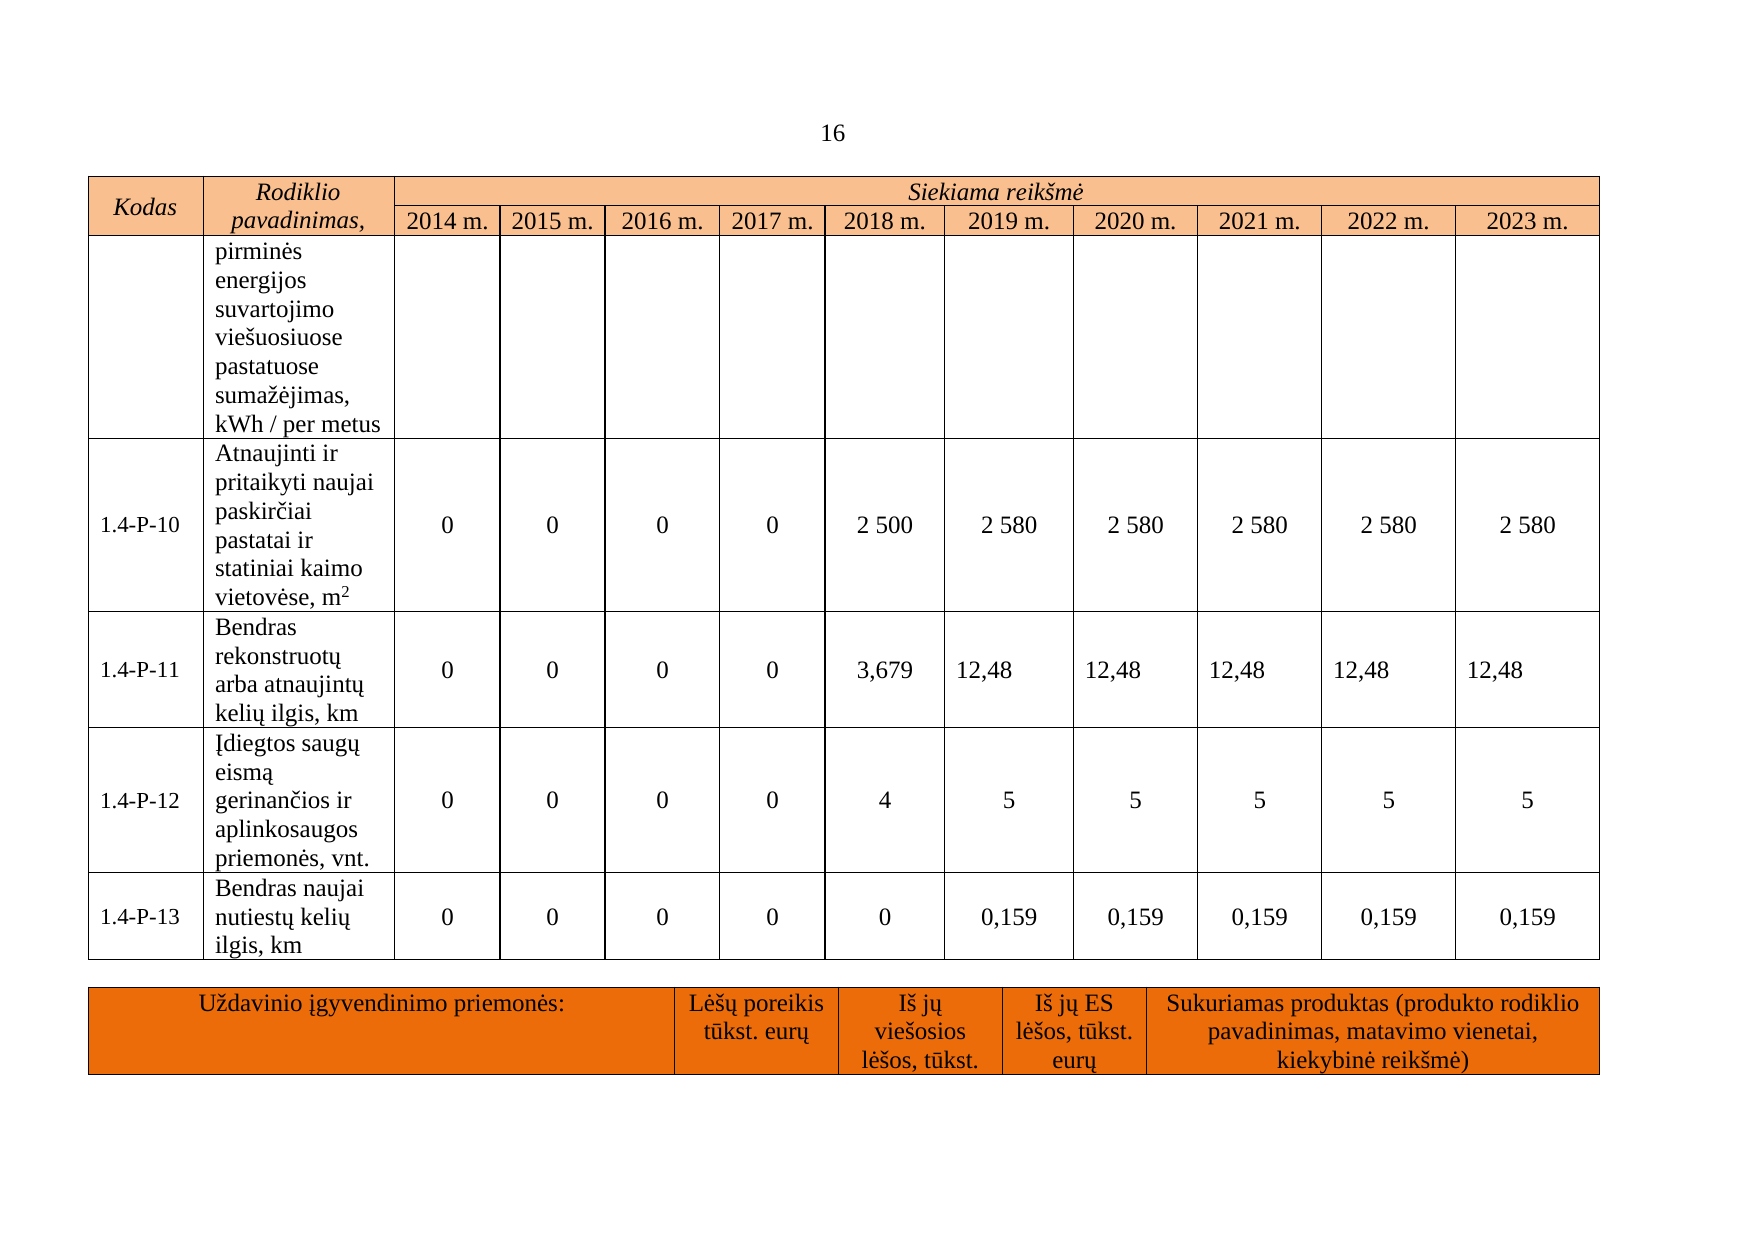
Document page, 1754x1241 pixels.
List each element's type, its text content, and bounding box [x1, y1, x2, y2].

table_cell 2022 m. [1322, 206, 1455, 235]
table_cell 5 [1322, 728, 1455, 872]
table_header Siekiama reikšmė [395, 177, 1599, 205]
table_cell [89, 236, 203, 437]
table_cell 2 500 [826, 439, 944, 611]
table_cell 4 [826, 728, 944, 872]
table_cell [1322, 236, 1455, 437]
table_cell 0 [606, 873, 719, 959]
table_cell 0,159 [945, 873, 1073, 959]
table_cell Bendras rekonstruotų arba atnaujintų kelių ilgis, km [204, 612, 394, 727]
table_cell 0 [826, 873, 944, 959]
table_cell 0 [395, 612, 499, 727]
table_header Kodas [89, 177, 203, 235]
table_cell 0 [720, 612, 824, 727]
table_cell [1074, 236, 1197, 437]
table_cell 5 [1456, 728, 1599, 872]
table_cell 2014 m. [395, 206, 499, 235]
table_cell 1.4-P-11 [89, 612, 203, 727]
table_cell 2 580 [945, 439, 1073, 611]
table_cell [1198, 236, 1321, 437]
table_header Iš jų viešosios lėšos, tūkst. [839, 988, 1002, 1074]
table_cell 0 [501, 873, 604, 959]
table_cell Metinis pirminės energijos suvartojimo viešuosiuose pastatuose sumažėjimas, kWh / per metus [204, 236, 394, 437]
table_cell [395, 236, 499, 437]
table_header Sukuriamas produktas (produkto rodiklio pavadinimas, matavimo vienetai, kiekybinė reikšmė) [1147, 988, 1599, 1074]
table_cell 12,48 [1322, 612, 1455, 727]
table_cell [720, 236, 824, 437]
table_cell 2021 m. [1198, 206, 1321, 235]
table_cell [606, 236, 719, 437]
table_header Lėšų poreikis tūkst. eurų [675, 988, 838, 1074]
table_cell 2015 m. [501, 206, 604, 235]
table_cell [945, 236, 1073, 437]
table_cell 12,48 [1198, 612, 1321, 727]
table_cell 1.4-P-10 [89, 439, 203, 611]
table_cell 2018 m. [826, 206, 944, 235]
table_cell 0 [606, 612, 719, 727]
table_cell 12,48 [945, 612, 1073, 727]
table_cell [501, 236, 604, 437]
table_cell 0 [720, 873, 824, 959]
table_cell 2 580 [1074, 439, 1197, 611]
table_cell 2023 m. [1456, 206, 1599, 235]
table_cell 5 [945, 728, 1073, 872]
table_cell 0,159 [1322, 873, 1455, 959]
table_cell 0,159 [1198, 873, 1321, 959]
table_cell [1456, 236, 1599, 437]
table_cell 0 [606, 439, 719, 611]
table_cell 5 [1198, 728, 1321, 872]
table_cell 0 [395, 439, 499, 611]
table_cell 0 [395, 728, 499, 872]
table_cell 2017 m. [720, 206, 824, 235]
table_header Rodiklio pavadinimas, matavimo vienetai [204, 177, 394, 235]
table_cell 12,48 [1456, 612, 1599, 727]
table_cell 1.4-P-12 [89, 728, 203, 872]
table_cell 2 580 [1456, 439, 1599, 611]
table_cell 5 [1074, 728, 1197, 872]
table_cell Atnaujinti ir pritaikyti naujai paskirčiai pastatai ir statiniai kaimo vietovėse, m2 [204, 439, 394, 611]
table_cell 0 [720, 728, 824, 872]
table_cell 12,48 [1074, 612, 1197, 727]
table_cell 2 580 [1322, 439, 1455, 611]
table_cell 0 [395, 873, 499, 959]
table_header Iš jų ES lėšos, tūkst. eurų [1003, 988, 1146, 1074]
table_cell [826, 236, 944, 437]
table_cell 2019 m. [945, 206, 1073, 235]
table_cell 3,679 [826, 612, 944, 727]
table_cell 0,159 [1456, 873, 1599, 959]
table_cell 0,159 [1074, 873, 1197, 959]
table_cell 0 [606, 728, 719, 872]
table_cell 0 [720, 439, 824, 611]
table_cell Bendras naujai nutiestų kelių ilgis, km [204, 873, 394, 959]
table_cell 0 [501, 439, 604, 611]
table_cell 1.4-P-13 [89, 873, 203, 959]
table_cell Įdiegtos saugų eismą gerinančios ir aplinkosaugos priemonės, vnt. [204, 728, 394, 872]
table_cell 0 [501, 612, 604, 727]
table_cell 2016 m. [606, 206, 719, 235]
table_header Uždavinio įgyvendinimo priemonės: [89, 988, 674, 1074]
table_cell 2 580 [1198, 439, 1321, 611]
table_cell 2020 m. [1074, 206, 1197, 235]
table_cell 0 [501, 728, 604, 872]
